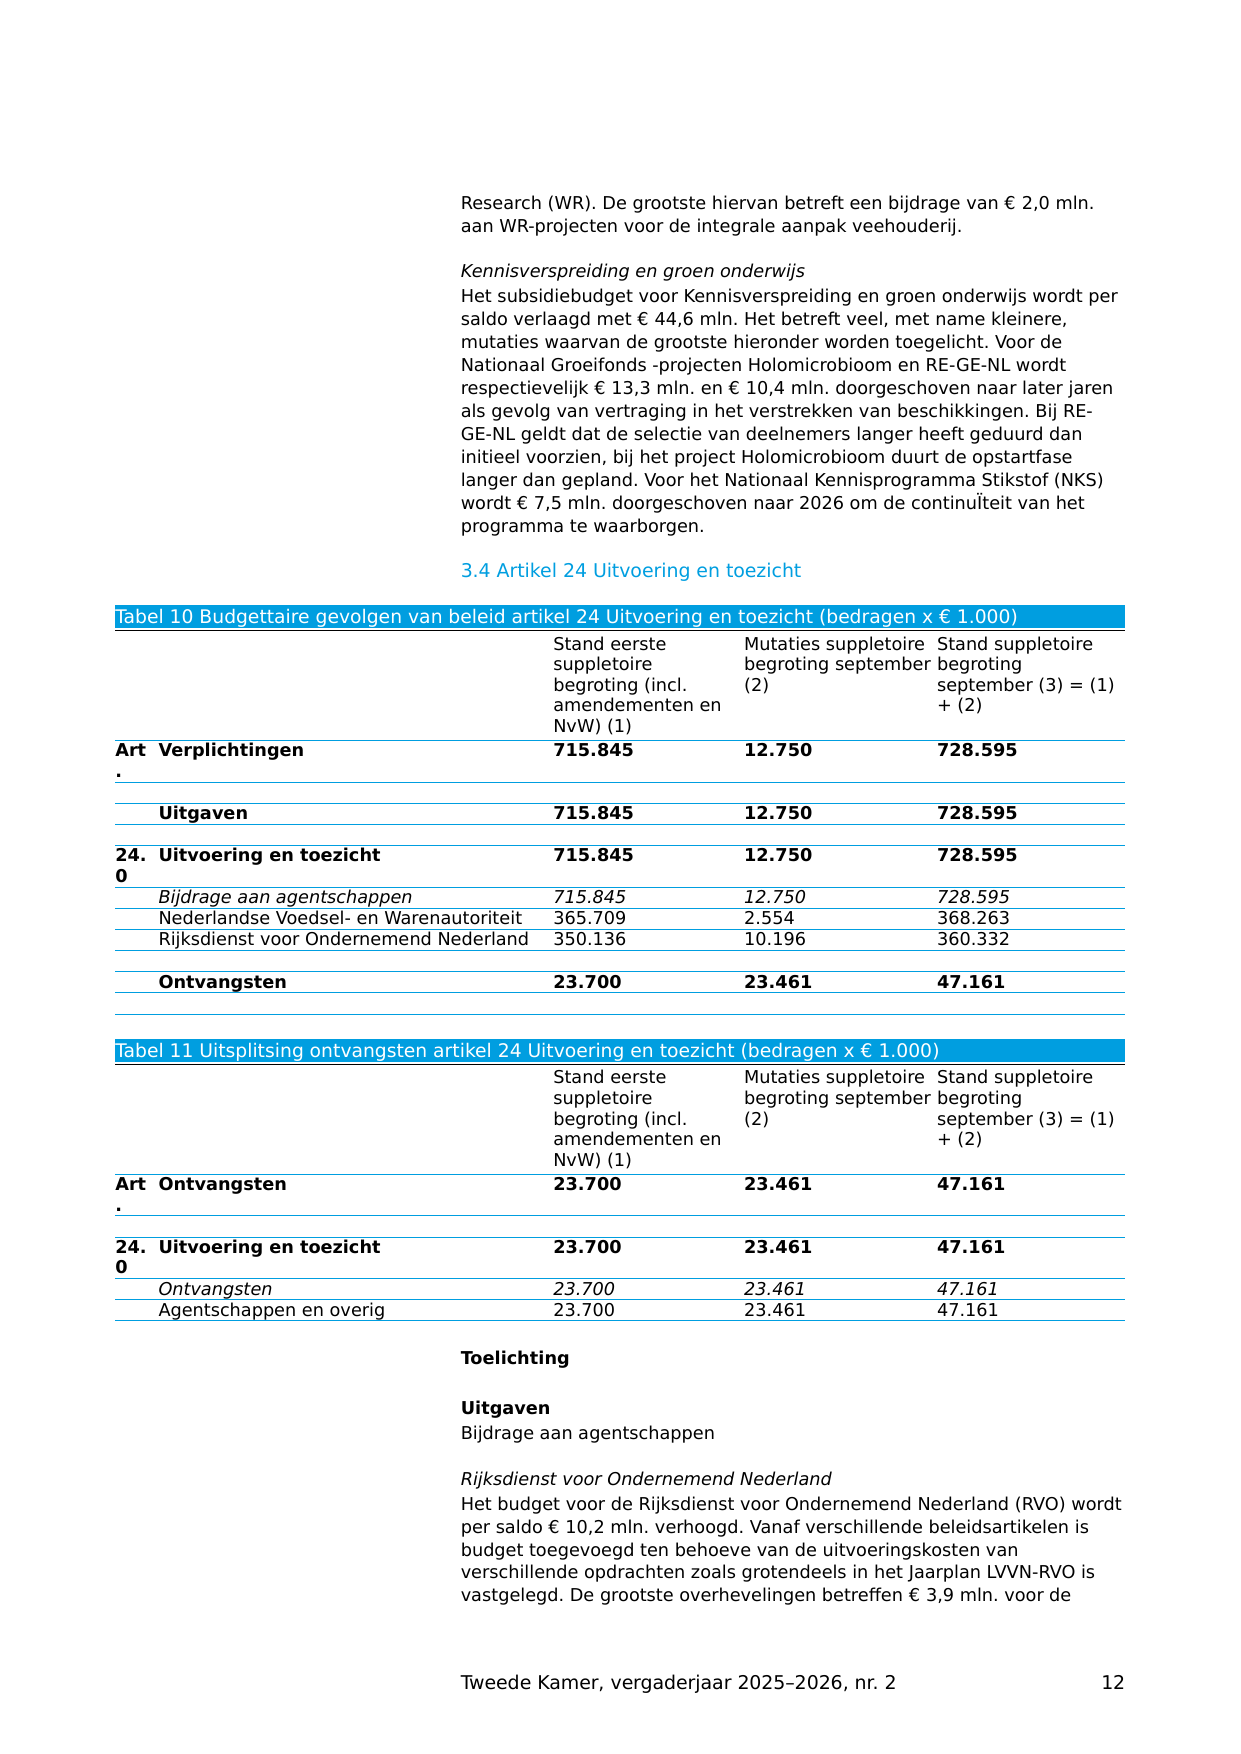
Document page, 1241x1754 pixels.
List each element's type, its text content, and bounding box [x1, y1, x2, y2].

table_cell [115, 1216, 155, 1236]
title 3.4 Artikel 24 Uitvoering en toezicht [461, 559, 1125, 581]
table_cell 23.700 [550, 1300, 741, 1320]
table_cell Agentschappen en overig [155, 1300, 550, 1320]
table_cell [115, 972, 155, 992]
table_cell [115, 804, 155, 824]
table_cell [741, 993, 934, 1013]
table_cell 23.461 [741, 1279, 934, 1299]
table_cell [155, 1216, 550, 1236]
table_cell Art. [115, 1175, 155, 1215]
table_cell [155, 1065, 550, 1173]
table_cell [550, 783, 741, 802]
table_cell 23.700 [550, 1238, 741, 1278]
table_cell 360.332 [934, 930, 1125, 950]
table_cell 23.461 [741, 1300, 934, 1320]
table_cell Verplichtingen [155, 741, 550, 781]
table_cell 47.161 [934, 1279, 1125, 1299]
table_cell [115, 909, 155, 929]
table_cell [115, 1279, 155, 1299]
table_cell 728.595 [934, 888, 1125, 908]
text Research (WR). De grootste hiervan betreft een bijdrage van € 2,0 mln. aan WR-projecten voor de integrale aanpak veehouderij. [461, 191, 1125, 237]
table_cell [115, 993, 155, 1013]
table_cell [934, 783, 1125, 802]
table_cell Stand suppletoire begroting september (3) = (1) + (2) [934, 1065, 1125, 1173]
table_cell [115, 951, 155, 971]
table_cell Bijdrage aan agentschappen [155, 888, 550, 908]
table_cell 715.845 [550, 741, 741, 781]
text Rijksdienst voor Ondernemend Nederland [461, 1467, 1125, 1490]
table_cell [155, 631, 550, 739]
text Kennisverspreiding en groen onderwijs [461, 259, 1125, 282]
table_cell [115, 783, 155, 802]
table_cell [155, 783, 550, 802]
table_cell [155, 993, 550, 1013]
table_cell Ontvangsten [155, 972, 550, 992]
table_cell Stand eerste suppletoire begroting (incl. amendementen en NvW) (1) [550, 1065, 741, 1173]
table_cell 24.0 [115, 1238, 155, 1278]
table_cell [741, 783, 934, 802]
table_cell Uitvoering en toezicht [155, 1238, 550, 1278]
table_cell Art. [115, 741, 155, 781]
table_cell 728.595 [934, 804, 1125, 824]
table_cell 350.136 [550, 930, 741, 950]
table_cell 47.161 [934, 1300, 1125, 1320]
table_cell 2.554 [741, 909, 934, 929]
table_cell 12.750 [741, 741, 934, 781]
table_cell 47.161 [934, 1238, 1125, 1278]
table_cell 24.0 [115, 846, 155, 887]
table_cell Rijksdienst voor Ondernemend Nederland [155, 930, 550, 950]
table_cell [550, 993, 741, 1013]
table_cell 365.709 [550, 909, 741, 929]
table_cell 10.196 [741, 930, 934, 950]
table_cell [115, 825, 155, 845]
table_cell 715.845 [550, 846, 741, 887]
table_cell Ontvangsten [155, 1175, 550, 1215]
table_cell 715.845 [550, 888, 741, 908]
table_cell [934, 825, 1125, 845]
table_cell [115, 930, 155, 950]
table_cell Stand eerste suppletoire begroting (incl. amendementen en NvW) (1) [550, 631, 741, 739]
table_cell [934, 951, 1125, 971]
table_cell [741, 951, 934, 971]
table_cell [550, 825, 741, 845]
text Toelichting [461, 1346, 1125, 1369]
table_cell 715.845 [550, 804, 741, 824]
table_cell 23.461 [741, 972, 934, 992]
table_cell [741, 1216, 934, 1236]
table_cell [115, 888, 155, 908]
table_cell [550, 1216, 741, 1236]
table_cell 728.595 [934, 846, 1125, 887]
text Het subsidiebudget voor Kennisverspreiding en groen onderwijs wordt per saldo verlaagd met € 44,6 mln. Het betreft veel, met name kleinere, mutaties waarvan de grootste hieronder worden toegelicht. Voor de Nationaal Groeifonds -projecten Holomicrobioom en RE-GE-NL wordt respectievelijk € 13,3 mln. en € 10,4 mln. doorgeschoven naar later jaren als gevolg van vertraging in het verstrekken van beschikkingen. Bij RE-GE-NL geldt dat de selectie van deelnemers langer heeft geduurd dan initieel voorzien, bij het project Holomicrobioom duurt de opstartfase langer dan gepland. Voor het Nationaal Kennisprogramma Stikstof (NKS) wordt € 7,5 mln. doorgeschoven naar 2026 om de continuÏteit van het programma te waarborgen. [461, 284, 1125, 537]
table_cell [115, 631, 155, 739]
table_cell [934, 1216, 1125, 1236]
text Het budget voor de Rijksdienst voor Ondernemend Nederland (RVO) wordt per saldo € 10,2 mln. verhoogd. Vanaf verschillende beleidsartikelen is budget toegevoegd ten behoeve van de uitvoeringskosten van verschillende opdrachten zoals grotendeels in het Jaarplan LVVN-RVO is vastgelegd. De grootste overhevelingen betreffen € 3,9 mln. voor de [461, 1492, 1125, 1606]
table_cell 12.750 [741, 846, 934, 887]
table_cell Mutaties suppletoire begroting september (2) [741, 1065, 934, 1173]
table_cell 23.700 [550, 1175, 741, 1215]
table_cell Uitgaven [155, 804, 550, 824]
table_cell 368.263 [934, 909, 1125, 929]
text Bijdrage aan agentschappen [461, 1421, 1125, 1444]
text Uitgaven [461, 1396, 1125, 1419]
table_cell 728.595 [934, 741, 1125, 781]
table_cell [155, 825, 550, 845]
table_cell 23.700 [550, 1279, 741, 1299]
table_cell 12.750 [741, 888, 934, 908]
table_cell 23.461 [741, 1238, 934, 1278]
table_cell 23.700 [550, 972, 741, 992]
table_cell [155, 951, 550, 971]
table_cell [115, 1065, 155, 1173]
table_cell 12.750 [741, 804, 934, 824]
table_cell [550, 951, 741, 971]
table_cell Mutaties suppletoire begroting september (2) [741, 631, 934, 739]
table_cell Uitvoering en toezicht [155, 846, 550, 887]
table_cell 47.161 [934, 972, 1125, 992]
table_cell [934, 993, 1125, 1013]
table_cell [115, 1300, 155, 1320]
table_cell Stand suppletoire begroting september (3) = (1) + (2) [934, 631, 1125, 739]
table_cell [741, 825, 934, 845]
table_cell Nederlandse Voedsel- en Warenautoriteit [155, 909, 550, 929]
table_cell Ontvangsten [155, 1279, 550, 1299]
table_cell 23.461 [741, 1175, 934, 1215]
table_cell 47.161 [934, 1175, 1125, 1215]
